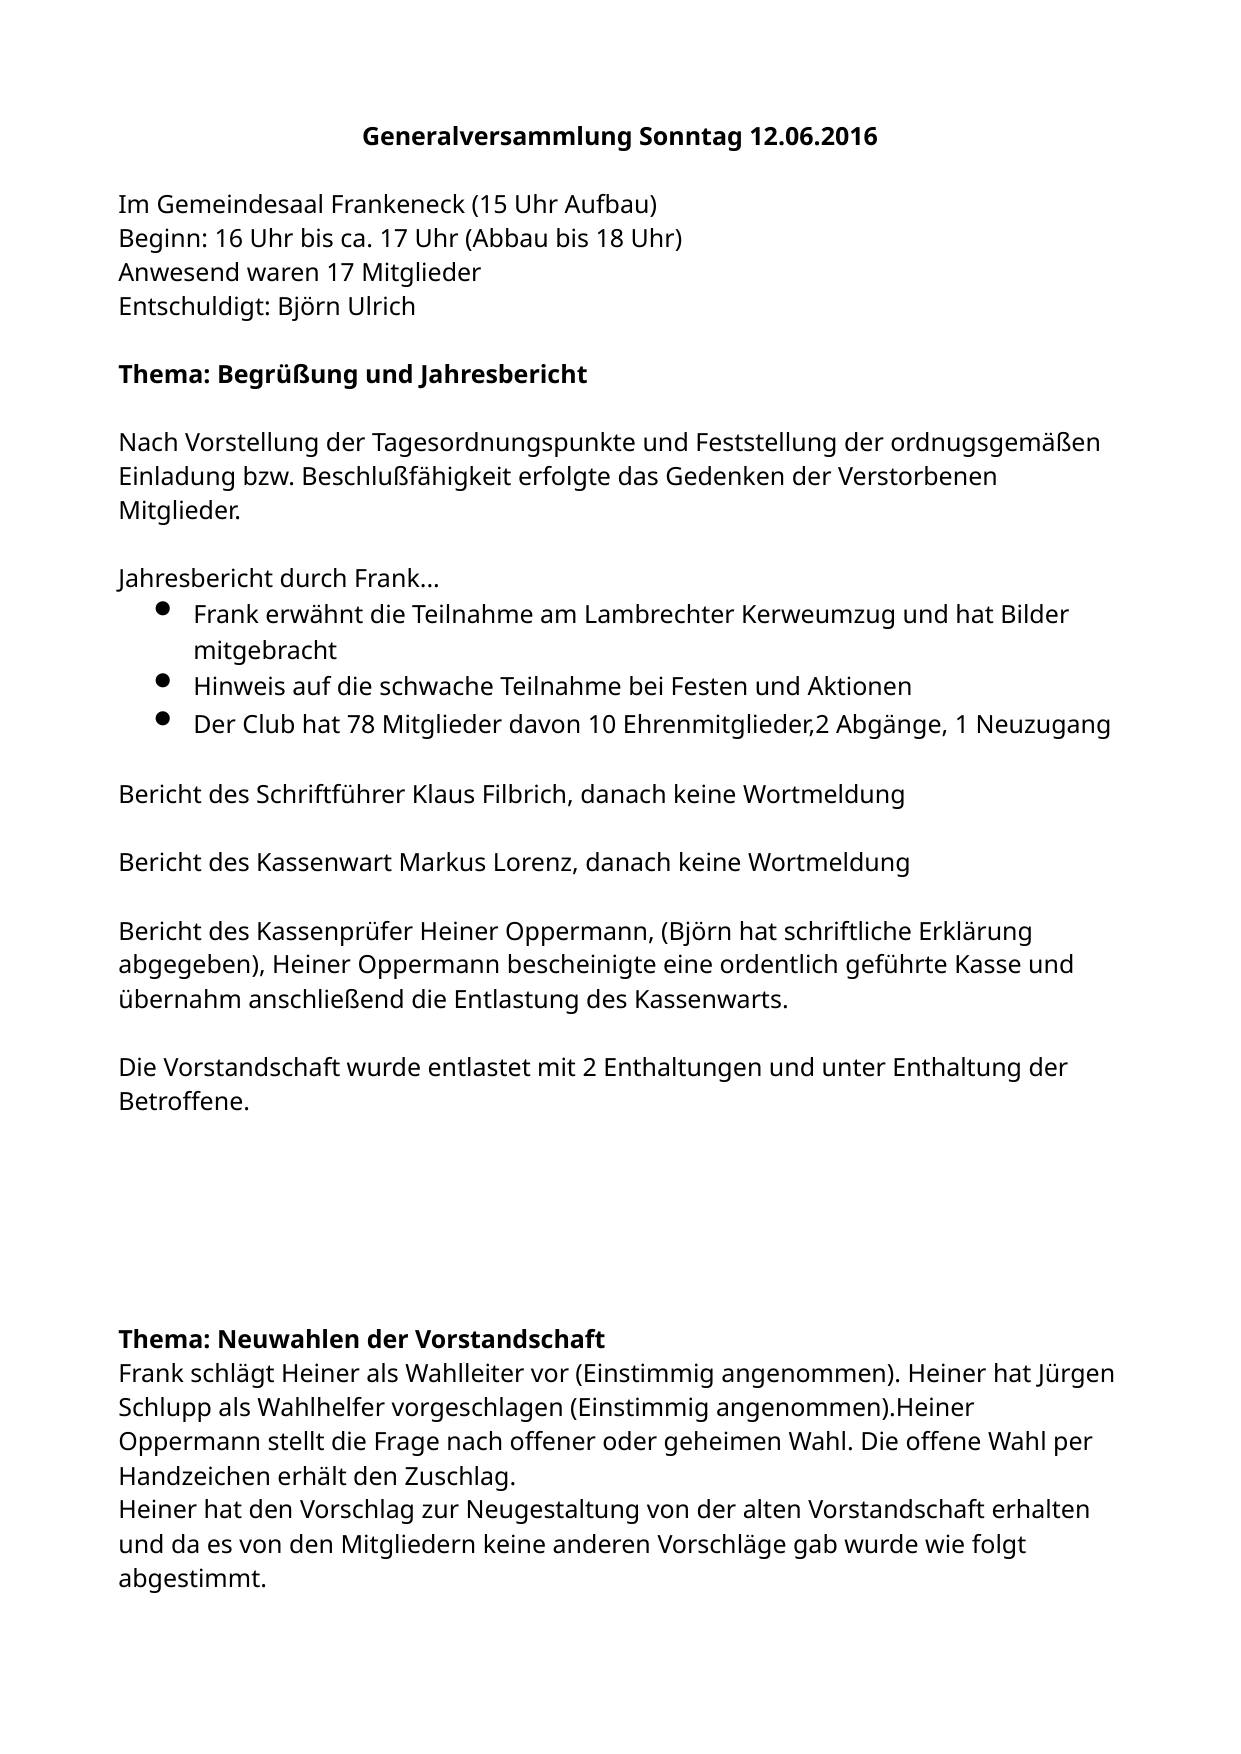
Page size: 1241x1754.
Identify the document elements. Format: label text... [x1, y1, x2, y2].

text Nach Vorstellung der Tagesordnungspunkte und Feststellung der ordnugsgemäßen Einladung bzw. Beschlußfähigkeit erfolgte das Gedenken der Verstorbenen Mitglieder. [118, 425, 1122, 527]
text Bericht des Schriftführer Klaus Filbrich, danach keine Wortmeldung [118, 777, 1122, 811]
text Die Vorstandschaft wurde entlastet mit 2 Enthaltungen und unter Enthaltung der Betroffene. [118, 1049, 1122, 1117]
text Generalversammlung Sonntag 12.06.2016 [118, 118, 1122, 152]
text Frank schlägt Heiner als Wahlleiter vor (Einstimmig angenommen). Heiner hat Jürgen Schlupp als Wahlhelfer vorgeschlagen (Einstimmig angenommen).Heiner Oppermann stellt die Frage nach offener oder geheimen Wahl. Die offene Wahl per Handzeichen erhält den Zuschlag. [118, 1356, 1122, 1492]
text Thema: Begrüßung und Jahresbericht [118, 357, 1122, 391]
text Bericht des Kassenprüfer Heiner Oppermann, (Björn hat schriftliche Erklärung abgegeben), Heiner Oppermann bescheinigte eine ordentlich geführte Kasse und übernahm anschließend die Entlastung des Kassenwarts. [118, 913, 1122, 1015]
text Jahresbericht durch Frank... [118, 561, 1122, 595]
text Anwesend waren 17 Mitglieder [118, 254, 1122, 288]
text Heiner hat den Vorschlag zur Neugestaltung von der alten Vorstandschaft erhalten und da es von den Mitgliedern keine anderen Vorschläge gab wurde wie folgt abgestimmt. [118, 1492, 1122, 1594]
list Der Club hat 78 Mitglieder davon 10 Ehrenmitglieder,2 Abgänge, 1 Neuzugang [156, 705, 1122, 743]
text Entschuldigt: Björn Ulrich [118, 288, 1122, 322]
text Beginn: 16 Uhr bis ca. 17 Uhr (Abbau bis 18 Uhr) [118, 220, 1122, 254]
text Bericht des Kassenwart Markus Lorenz, danach keine Wortmeldung [118, 845, 1122, 879]
text Thema: Neuwahlen der Vorstandschaft [118, 1322, 1122, 1356]
text Im Gemeindesaal Frankeneck (15 Uhr Aufbau) [118, 186, 1122, 220]
list Frank erwähnt die Teilnahme am Lambrechter Kerweumzug und hat Bilder mitgebracht [156, 595, 1122, 667]
list Hinweis auf die schwache Teilnahme bei Festen und Aktionen [156, 667, 1122, 705]
